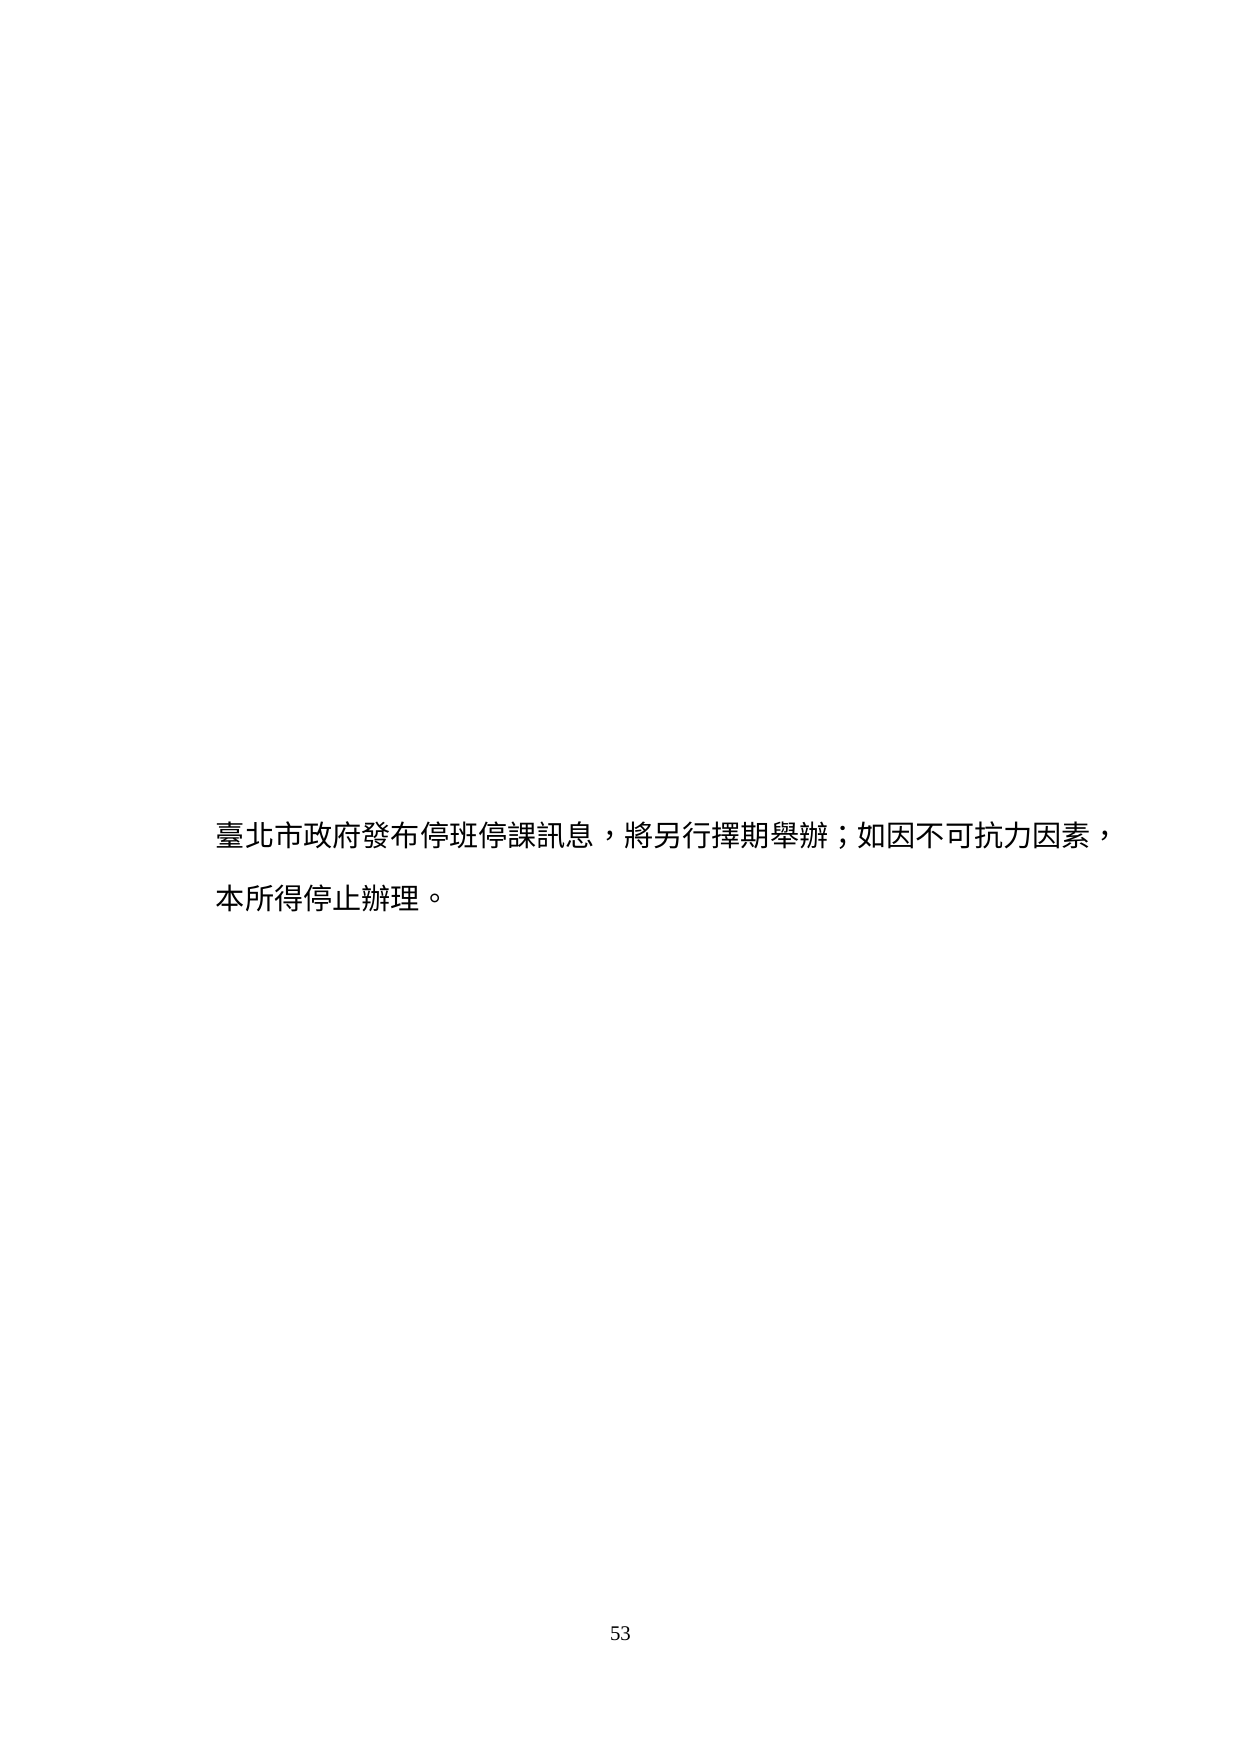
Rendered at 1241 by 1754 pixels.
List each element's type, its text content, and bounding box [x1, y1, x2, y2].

list 臺北市政府發布停班停課訊息，將另行擇期舉辦；如因不可抗力因素，本所得停止辦理。 [157, 792, 1134, 917]
